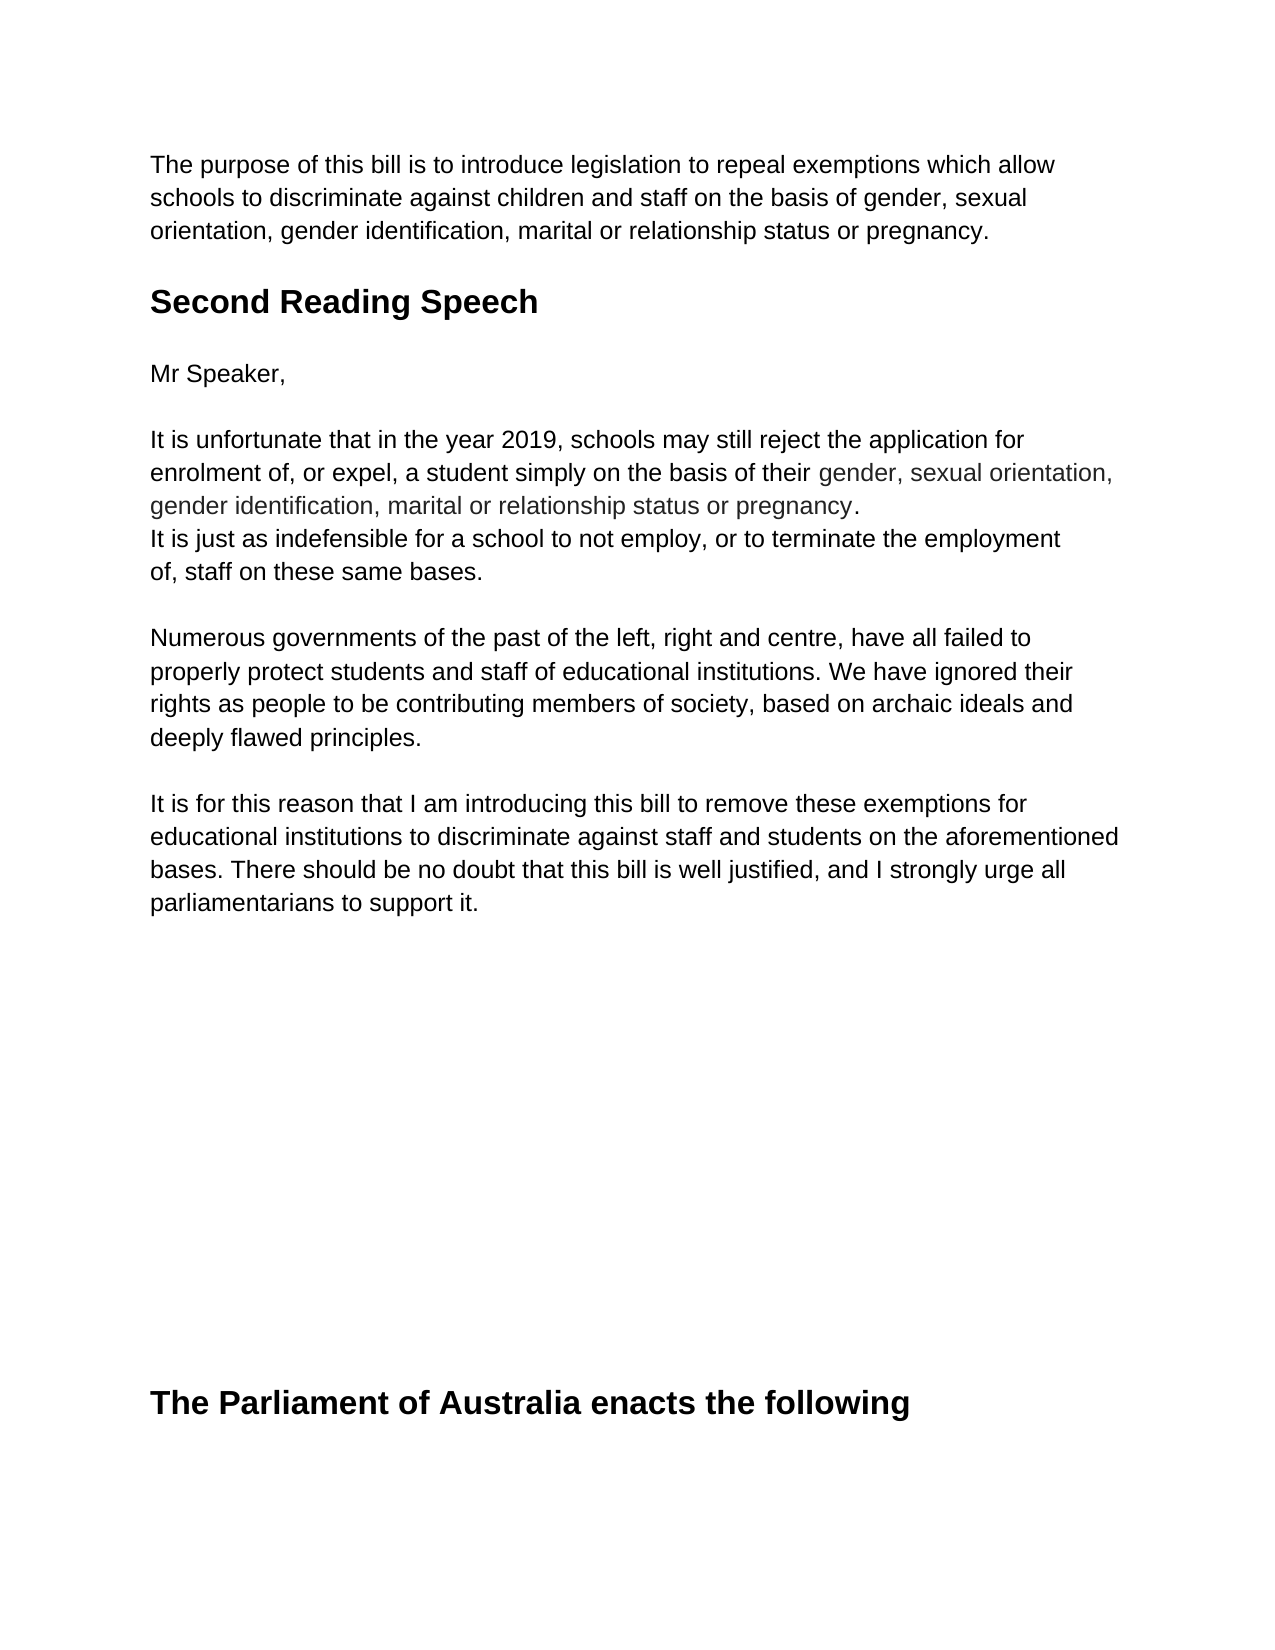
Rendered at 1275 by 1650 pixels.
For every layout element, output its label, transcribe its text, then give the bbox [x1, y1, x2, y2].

text The purpose of this bill is to introduce legislation to repeal exemptions which allow schools to discriminate against children and staff on the basis of gender, sexual orientation, gender identification, marital or relationship status or pregnancy. [150, 150, 1125, 245]
text Second Reading Speech [150, 282, 1125, 321]
text It is unfortunate that in the year 2019, schools may still reject the application for enrolment of, or expel, a student simply on the basis of their gender, sexual orientation, gender identification, marital or relationship status or pregnancy. It is just as indefensible for a school to not employ, or to terminate the employment of, staff on these same bases. [150, 425, 1125, 586]
text It is for this reason that I am introducing this bill to remove these exemptions for educational institutions to discriminate against staff and students on the aforementioned bases. There should be no doubt that this bill is well justified, and I strongly urge all parliamentarians to support it. [150, 788, 1125, 916]
text Mr Speaker, [150, 359, 1125, 388]
text The Parliament of Australia enacts the following [150, 1383, 1125, 1421]
text Numerous governments of the past of the left, right and centre, have all failed to properly protect students and staff of educational institutions. We have ignored their rights as people to be contributing members of society, based on archaic ideals and deeply flawed principles. [150, 623, 1125, 751]
